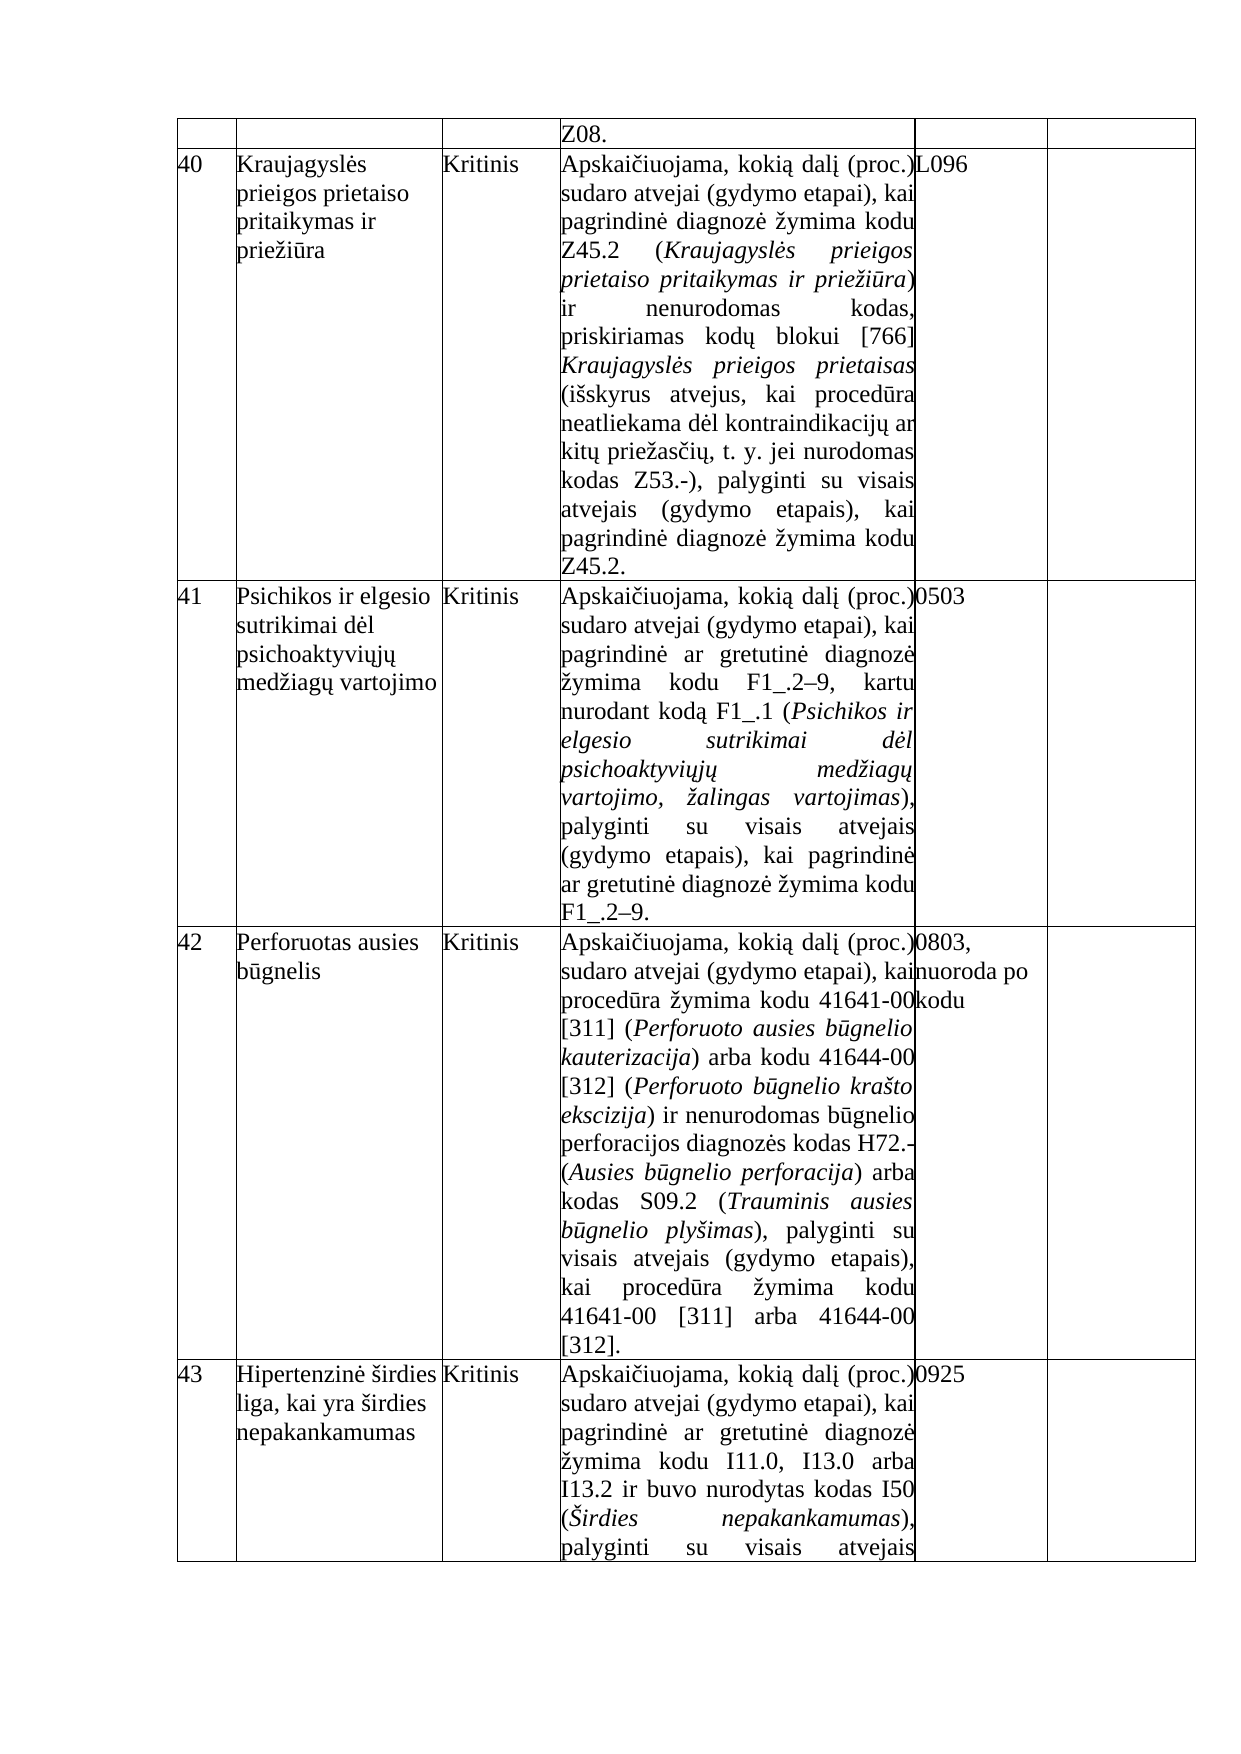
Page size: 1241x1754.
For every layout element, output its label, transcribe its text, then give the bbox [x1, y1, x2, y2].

table_cell Kritinis [443, 1360, 560, 1561]
table_cell 0503 [916, 581, 1047, 926]
table_cell [178, 119, 236, 148]
table_cell 0803, nuoroda po kodu [916, 927, 1047, 1358]
table_cell [1048, 119, 1195, 148]
table_cell Kraujagyslės prieigos prietaiso pritaikymas ir priežiūra [237, 149, 442, 580]
table_cell Z08. [561, 119, 914, 148]
table_cell [1048, 927, 1195, 1358]
table_cell Psichikos ir elgesio sutrikimai dėl psichoaktyviųjų medžiagų vartojimo [237, 581, 442, 926]
table_cell Kritinis [443, 927, 560, 1358]
table_cell Kritinis [443, 581, 560, 926]
table_cell 43 [178, 1360, 236, 1561]
table_cell [237, 119, 442, 148]
table_cell 41 [178, 581, 236, 926]
table_cell Apskaičiuojama, kokią dalį (proc.) sudaro atvejai (gydymo etapai), kai pagrindinė ar gretutinė diagnozė žymima kodu F1_.2‒9, kartu nurodant kodą F1_.1 (Psichikos ir elgesio sutrikimai dėl psichoaktyviųjų medžiagų vartojimo, žalingas vartojimas), palyginti su visais atvejais (gydymo etapais), kai pagrindinė ar gretutinė diagnozė žymima kodu F1_.2‒9. [561, 581, 914, 926]
table_cell L096 [916, 149, 1047, 580]
table_cell 0925 [916, 1360, 1047, 1561]
table_cell [1048, 1360, 1195, 1561]
table_cell 40 [178, 149, 236, 580]
table_cell [443, 119, 560, 148]
table_cell Perforuotas ausies būgnelis [237, 927, 442, 1358]
table_cell 42 [178, 927, 236, 1358]
table_cell Kritinis [443, 149, 560, 580]
table_cell [916, 119, 1047, 148]
table_cell Hipertenzinė širdies liga, kai yra širdies nepakankamumas [237, 1360, 442, 1561]
table_cell [1048, 581, 1195, 926]
table_cell Apskaičiuojama, kokią dalį (proc.) sudaro atvejai (gydymo etapai), kai pagrindinė ar gretutinė diagnozė žymima kodu I11.0, I13.0 arba I13.2 ir buvo nurodytas kodas I50 (Širdies nepakankamumas), palyginti su visais atvejais [561, 1360, 914, 1561]
table_cell Apskaičiuojama, kokią dalį (proc.) sudaro atvejai (gydymo etapai), kai procedūra žymima kodu 41641-00 [311] (Perforuoto ausies būgnelio kauterizacija) arba kodu 41644-00 [312] (Perforuoto būgnelio krašto ekscizija) ir nenurodomas būgnelio perforacijos diagnozės kodas H72.- (Ausies būgnelio perforacija) arba kodas S09.2 (Trauminis ausies būgnelio plyšimas), palyginti su visais atvejais (gydymo etapais), kai procedūra žymima kodu 41641-00 [311] arba 41644-00 [312]. [561, 927, 914, 1358]
table_cell [1048, 149, 1195, 580]
table_cell Apskaičiuojama, kokią dalį (proc.) sudaro atvejai (gydymo etapai), kai pagrindinė diagnozė žymima kodu Z45.2 (Kraujagyslės prieigos prietaiso pritaikymas ir priežiūra) ir nenurodomas kodas, priskiriamas kodų blokui [766] Kraujagyslės prieigos prietaisas (išskyrus atvejus, kai procedūra neatliekama dėl kontraindikacijų ar kitų priežasčių, t. y. jei nurodomas kodas Z53.-), palyginti su visais atvejais (gydymo etapais), kai pagrindinė diagnozė žymima kodu Z45.2. [561, 149, 914, 580]
